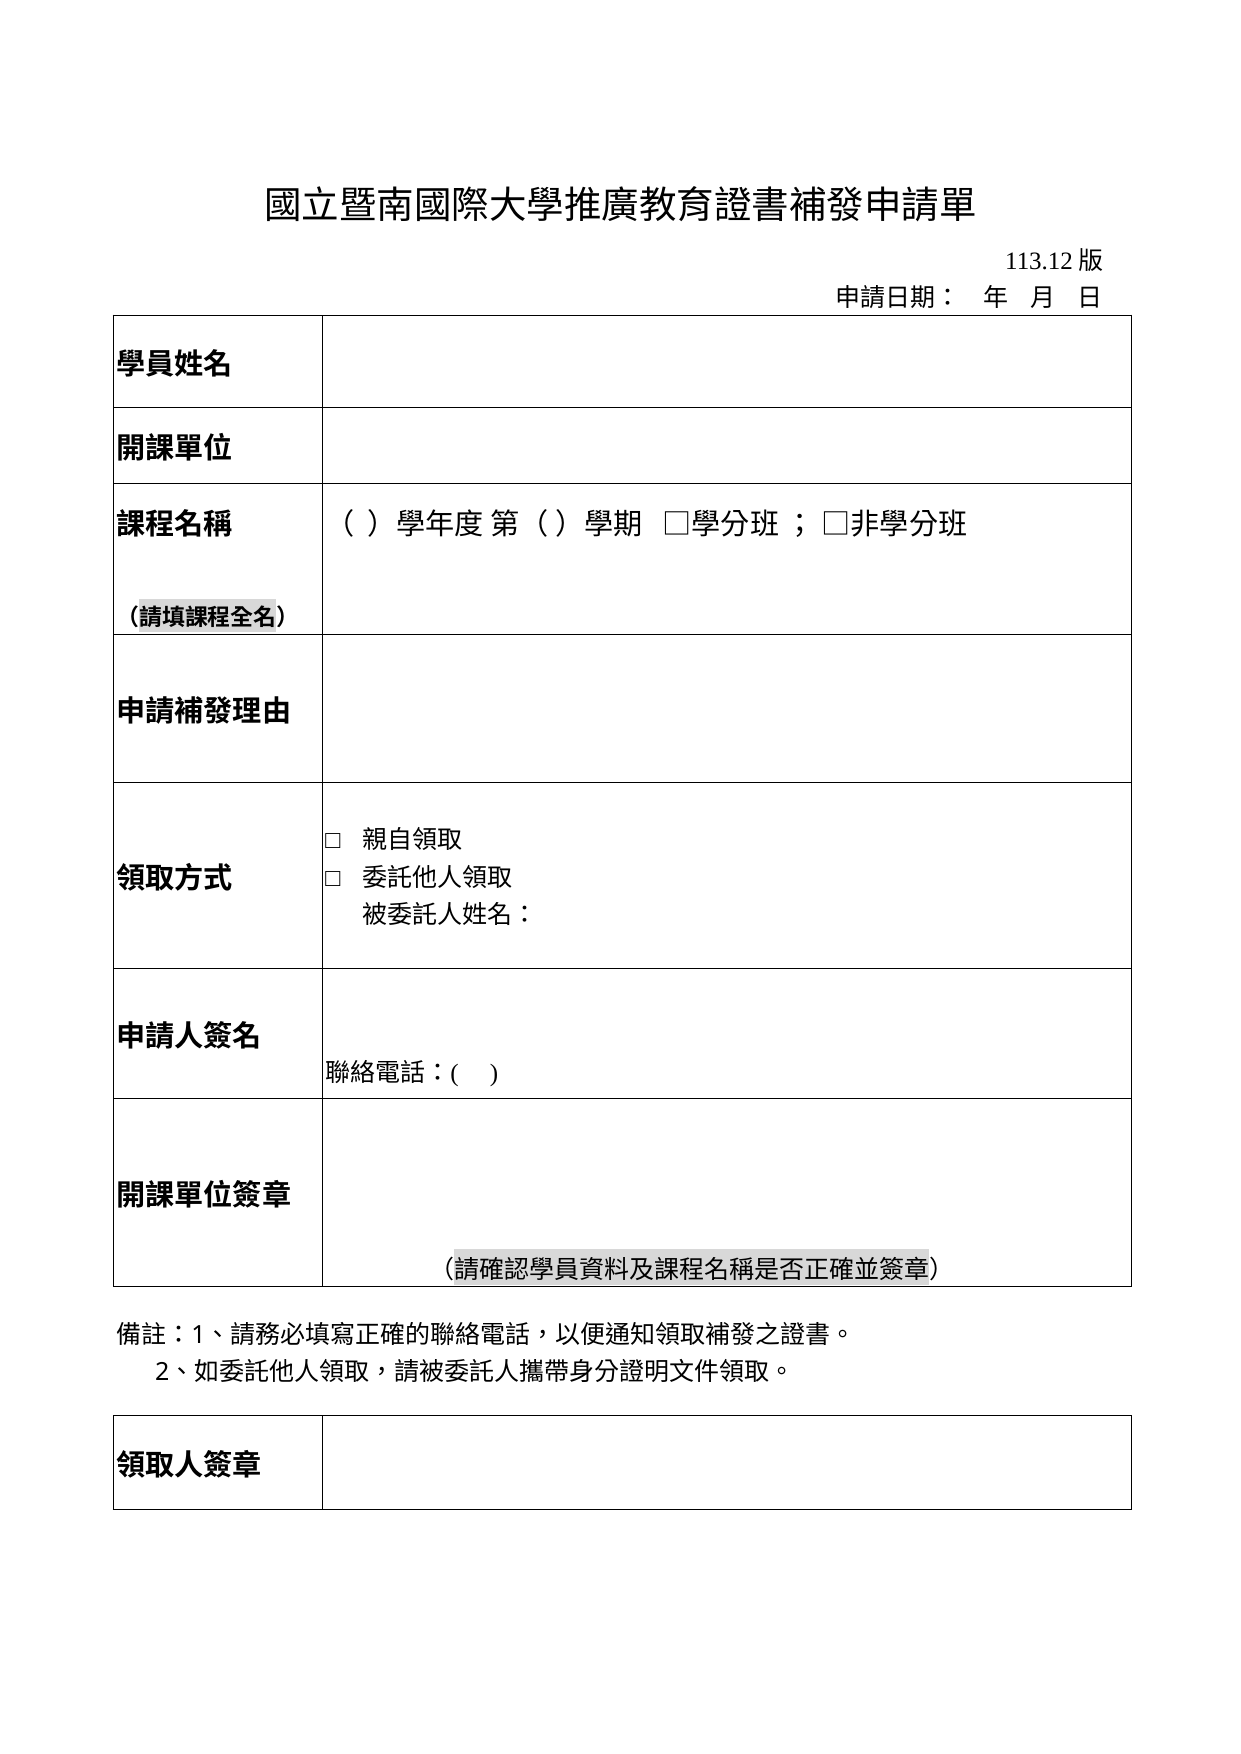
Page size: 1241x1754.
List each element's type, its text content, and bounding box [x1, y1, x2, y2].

table_cell 親自領取 委託他人領取 被委託人姓名： [323, 783, 1131, 968]
table_header [323, 316, 1131, 407]
table_cell 申請人簽名 [114, 969, 322, 1097]
table_cell 領取方式 [114, 783, 322, 968]
text 申請日期： 年 月 日 [112, 277, 1103, 314]
table_cell [323, 408, 1131, 483]
table_cell [323, 1416, 1131, 1509]
table_cell 備註：1、請務必填寫正確的聯絡電話，以便通知領取補發之證書。 2、如委託他人領取，請被委託人攜帶身分證明文件領取。 [113, 1287, 1131, 1415]
table_cell 聯絡電話：( ) [323, 969, 1131, 1097]
table_cell 開課單位 [114, 408, 322, 483]
text 113.12版 [112, 239, 1103, 277]
table_cell （請確認學員資料及課程名稱是否正確並簽章） [323, 1099, 1131, 1286]
table_cell [323, 635, 1131, 782]
text 國立暨南國際大學推廣教育證書補發申請單 [112, 164, 1128, 239]
table_cell （ ）學年度 第（ ）學期 □學分班 ； □非學分班 [323, 484, 1131, 634]
table_header 學員姓名 [114, 316, 322, 407]
table_cell 開課單位簽章 [114, 1099, 322, 1286]
table_cell 申請補發理由 [114, 635, 322, 782]
table_cell 課程名稱 （請填課程全名） [114, 484, 322, 634]
table_cell 領取人簽章 [114, 1416, 322, 1509]
